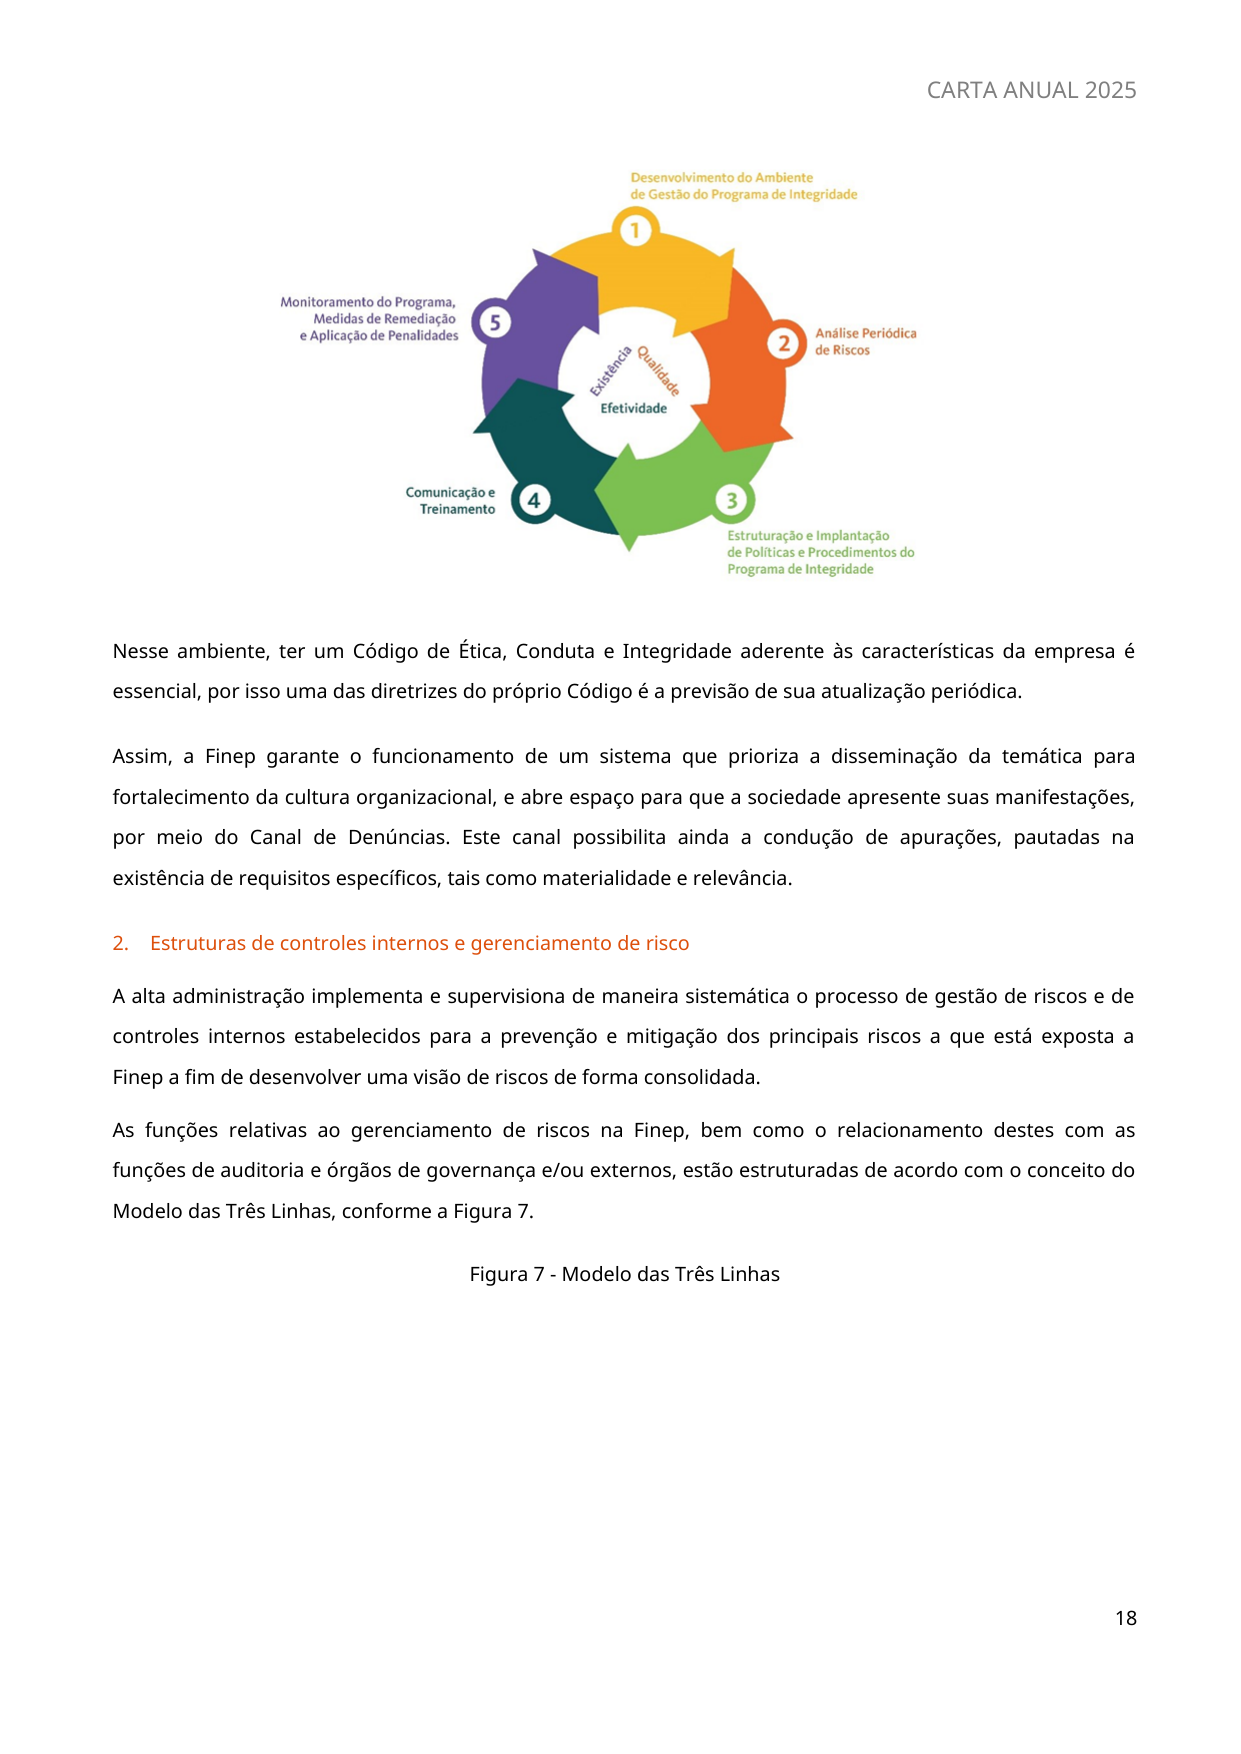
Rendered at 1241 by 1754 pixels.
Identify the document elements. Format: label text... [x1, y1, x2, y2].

text A alta administração implementa e supervisiona de maneira sistemática o processo de gestão de riscos e de controles internos estabelecidos para a prevenção e mitigação dos principais riscos a que está exposta a Finep a fim de desenvolver uma visão de riscos de forma consolidada. [112, 982, 1137, 1090]
text As funções relativas ao gerenciamento de riscos na Finep, bem como o relacionamento destes com as funções de auditoria e órgãos de governança e/ou externos, estão estruturadas de acordo com o conceito do Modelo das Três Linhas, conforme a Figura 7. [112, 1116, 1137, 1224]
text Figura 7 - Modelo das Três Linhas [112, 1260, 1137, 1287]
text Assim, a Finep garante o funcionamento de um sistema que prioriza a disseminação da temática para fortalecimento da cultura organizacional, e abre espaço para que a sociedade apresente suas manifestações, por meio do Canal de Denúncias. Este canal possibilita ainda a condução de apurações, pautadas na existência de requisitos específicos, tais como materialidade e relevância. [112, 743, 1137, 891]
text Nesse ambiente, ter um Código de Ética, Conduta e Integridade aderente às características da empresa é essencial, por isso uma das diretrizes do próprio Código é a previsão de sua atualização periódica. [112, 637, 1137, 704]
subtitle Estruturas de controles internos e gerenciamento de risco [112, 929, 1137, 956]
